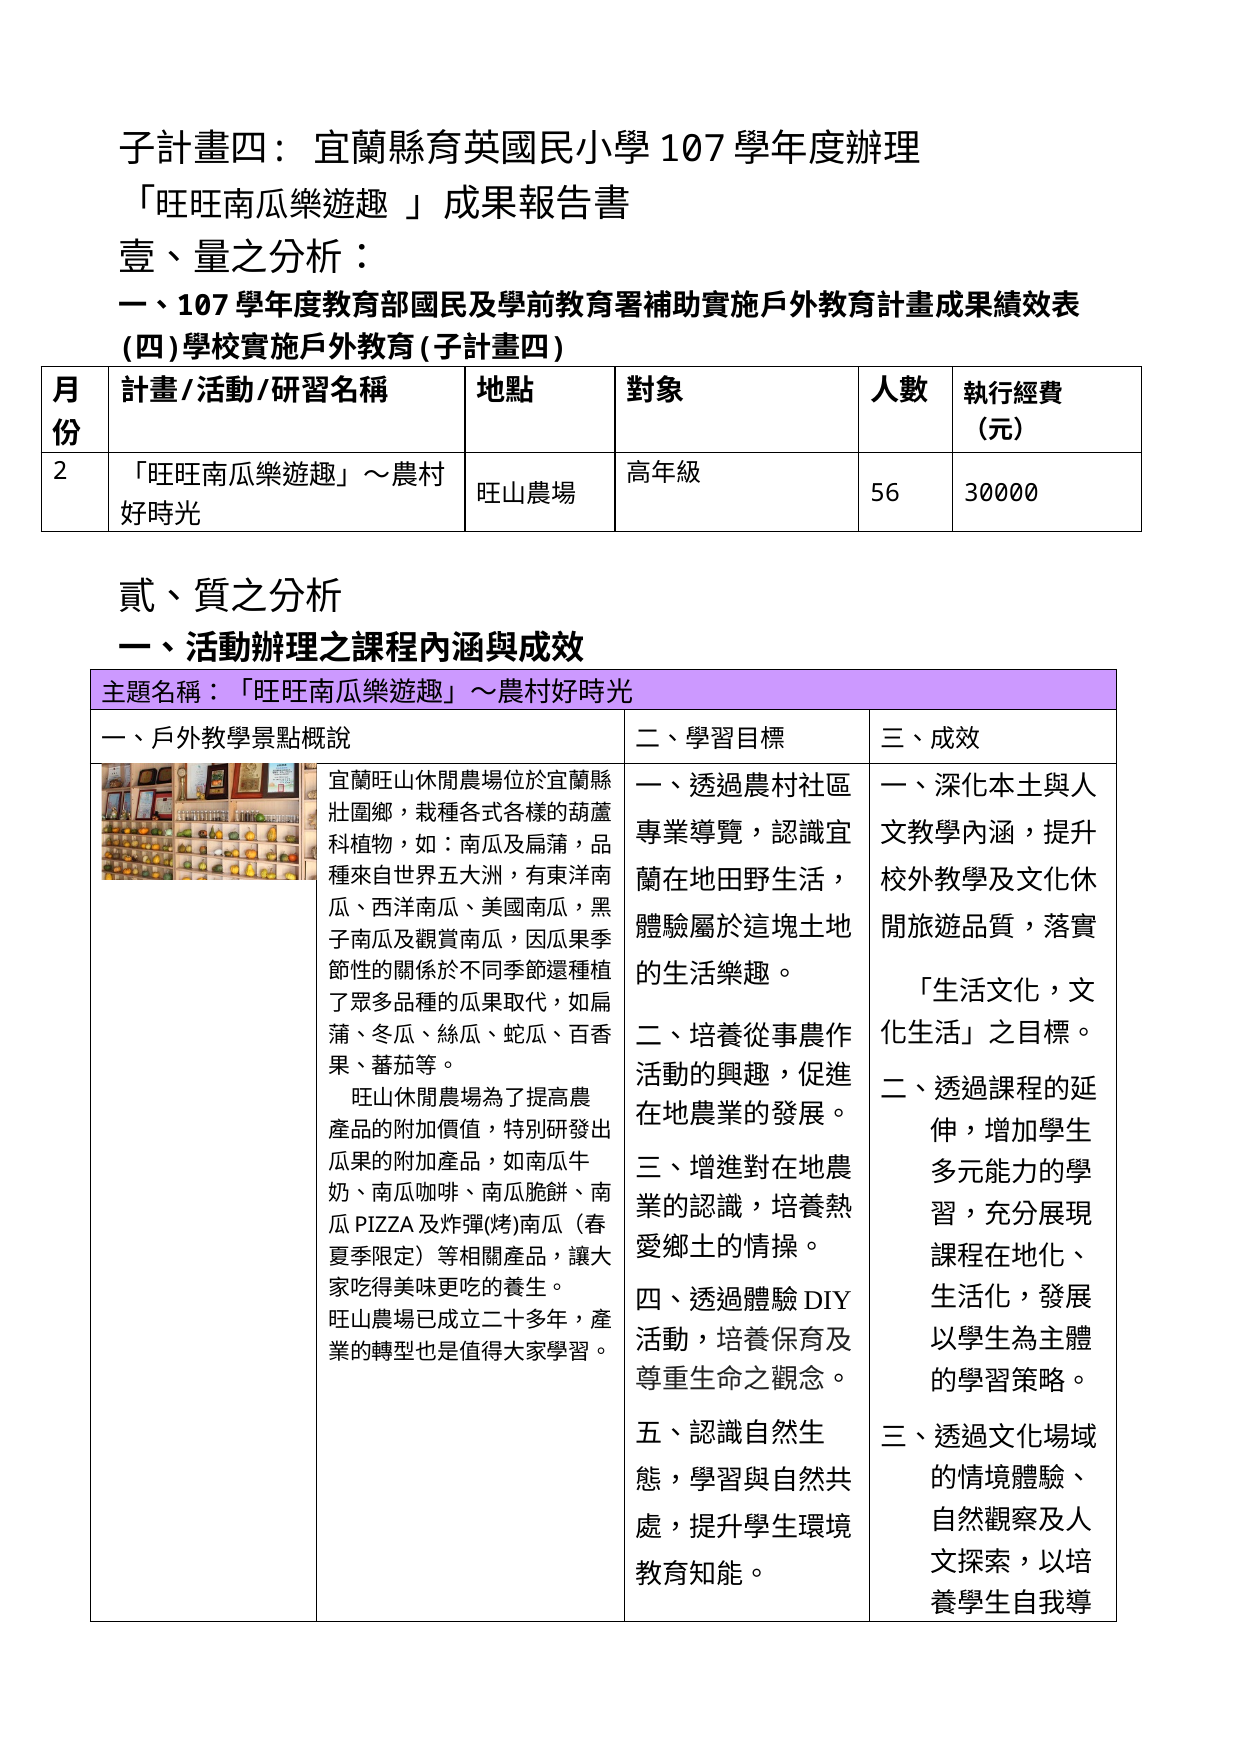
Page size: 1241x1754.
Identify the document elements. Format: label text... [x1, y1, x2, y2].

text 貳、質之分析 [118, 566, 1122, 621]
text 「旺旺南瓜樂遊趣 」成果報告書 [118, 173, 1122, 227]
table_header 人數 [859, 367, 952, 452]
text 子計畫四: 宜蘭縣育英國民小學107學年度辦理 [118, 118, 1122, 173]
table_cell 旺山農場 [466, 453, 614, 531]
text 一、107學年度教育部國民及學前教育署補助實施戶外教育計畫成果績效表 [118, 281, 1122, 323]
table_cell 高年級 [616, 453, 858, 531]
table_cell 一、戶外教學景點概說 [91, 710, 624, 762]
table_cell 30000 [953, 453, 1141, 531]
picture [101, 763, 317, 880]
table_cell 宜蘭旺山休閒農場位於宜蘭縣壯圍鄉，栽種各式各樣的葫蘆科植物，如：南瓜及扁蒲，品種來自世界五大洲，有東洋南瓜、西洋南瓜、美國南瓜，黑子南瓜及觀賞南瓜，因瓜果季節性的關係於不同季節還種植了眾多品種的瓜果取代，如扁蒲、冬瓜、絲瓜、蛇瓜、百香果、蕃茄等。 旺山休閒農場為了提高農產品的附加價值，特別研發出瓜果的附加產品，如南瓜牛奶、南瓜咖啡、南瓜脆餅、南瓜PIZZA及炸彈(烤)南瓜（春夏季限定）等相關產品，讓大家吃得美味更吃的養生。 旺山農場已成立二十多年，產業的轉型也是值得大家學習。 [317, 764, 624, 1621]
table_cell 三、成效 [870, 710, 1116, 762]
table_header 月份 [42, 367, 108, 452]
table_cell 二、學習目標 [625, 710, 869, 762]
table_header 地點 [466, 367, 614, 452]
text 壹、量之分析： [118, 227, 1122, 281]
table_cell [91, 764, 316, 1621]
table_cell 56 [859, 453, 952, 531]
text (四)學校實施戶外教育(子計畫四) [118, 323, 1122, 366]
table_header 對象 [616, 367, 858, 452]
table_cell 一、深化本土與人文教學內涵，提升校外教學及文化休閒旅遊品質，落實 「生活文化，文化生活」之目標。 二、透過課程的延伸，增加學生多元能力的學習，充分展現課程在地化、生活化，發展以學生為主體的學習策略。 三、透過文化場域的情境體驗、自然觀察及人文探索，以培養學生自我導 [870, 764, 1116, 1621]
table_header 執行經費（元） [953, 367, 1141, 452]
table_header 主題名稱：「旺旺南瓜樂遊趣」～農村好時光 [91, 670, 1116, 709]
table_cell 2 [42, 453, 108, 531]
text 一、活動辦理之課程內涵與成效 [118, 621, 1122, 669]
table_cell 一、透過農村社區專業導覽，認識宜蘭在地田野生活，體驗屬於這塊土地的生活樂趣。 二、培養從事農作活動的興趣，促進在地農業的發展。 三、增進對在地農業的認識，培養熱愛鄉土的情操。 四、透過體驗DIY活動，培養保育及尊重生命之觀念。 五、認識自然生態，學習與自然共處，提升學生環境教育知能。 [625, 764, 869, 1621]
table_cell 「旺旺南瓜樂遊趣」～農村好時光 [109, 453, 464, 531]
table_header 計畫/活動/研習名稱 [109, 367, 464, 452]
